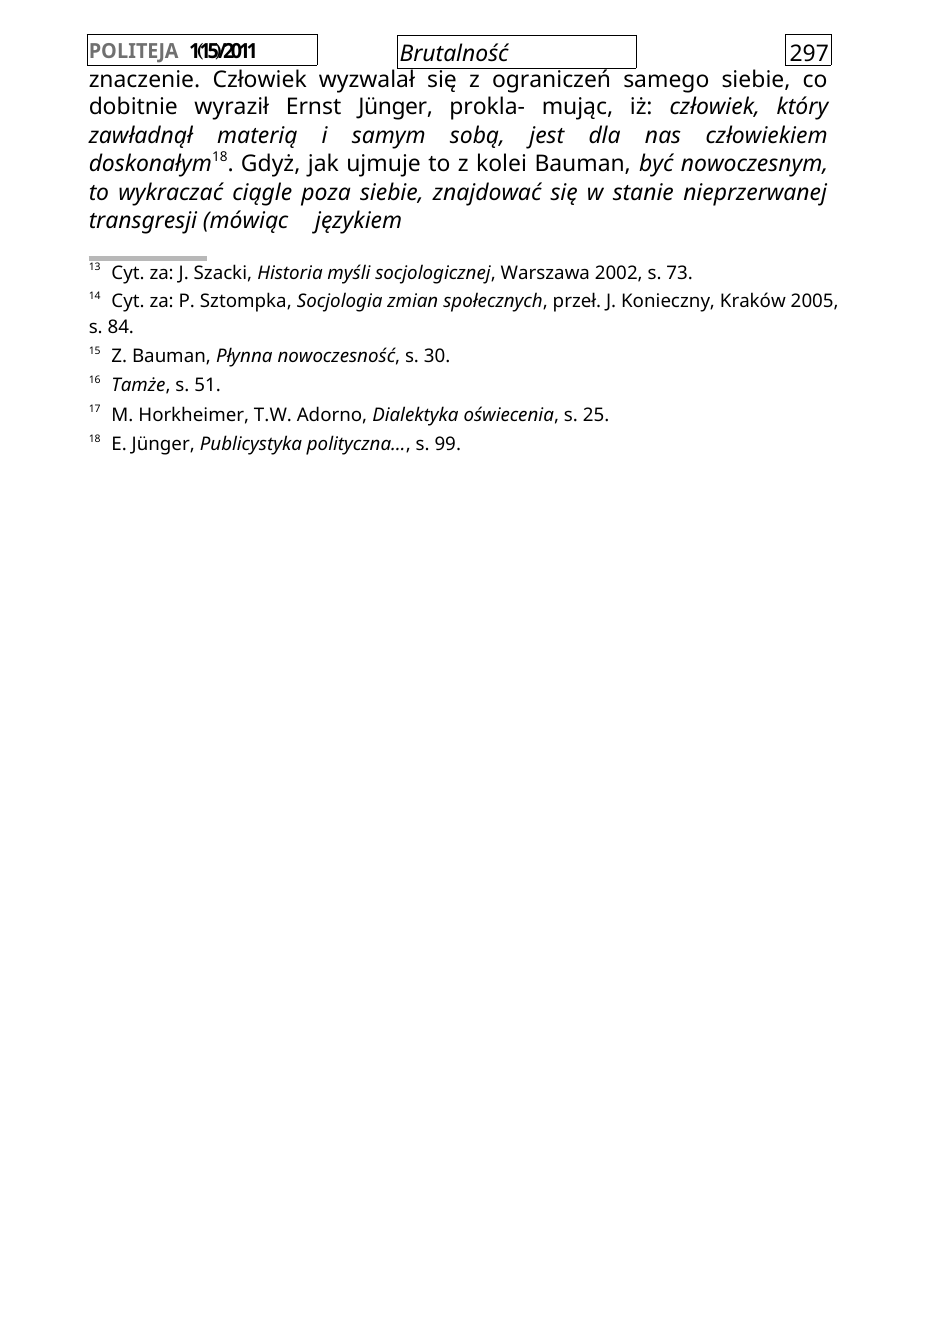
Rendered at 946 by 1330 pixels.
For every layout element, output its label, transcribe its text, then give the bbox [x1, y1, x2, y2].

text 18 E. Jünger, Publicystyka polityczna…, s. 99. [88, 430, 842, 456]
text 16 Tamże, s. 51. [88, 372, 842, 397]
text 13 Cyt. za: J. Szacki, Historia myśli socjologicznej, Warszawa 2002, s. 73. [88, 254, 842, 284]
text 15 Z. Bauman, Płynna nowoczesność, s. 30. [88, 342, 842, 368]
text 14 Cyt. za: P. Sztompka, Socjologia zmian społecznych, przeł. J. Konieczny, Kraków 2005, s. 84. [88, 288, 842, 339]
text znaczenie. Człowiek wyzwalał się z ograniczeń samego siebie, co dobitnie wyraził Ernst Jünger, prokla- mując, iż: człowiek, który zawładnął materią i samym sobą, jest dla nas człowiekiem doskonałym18. Gdyż, jak ujmuje to z kolei Bauman, być nowoczesnym, to wykraczać ciągle poza siebie, znajdować się w stanie nieprzerwanej transgresji (mówiąc językiem [88, 64, 828, 235]
text 17 M. Horkheimer, T.W. Adorno, Dialektyka oświecenia, s. 25. [88, 401, 842, 427]
